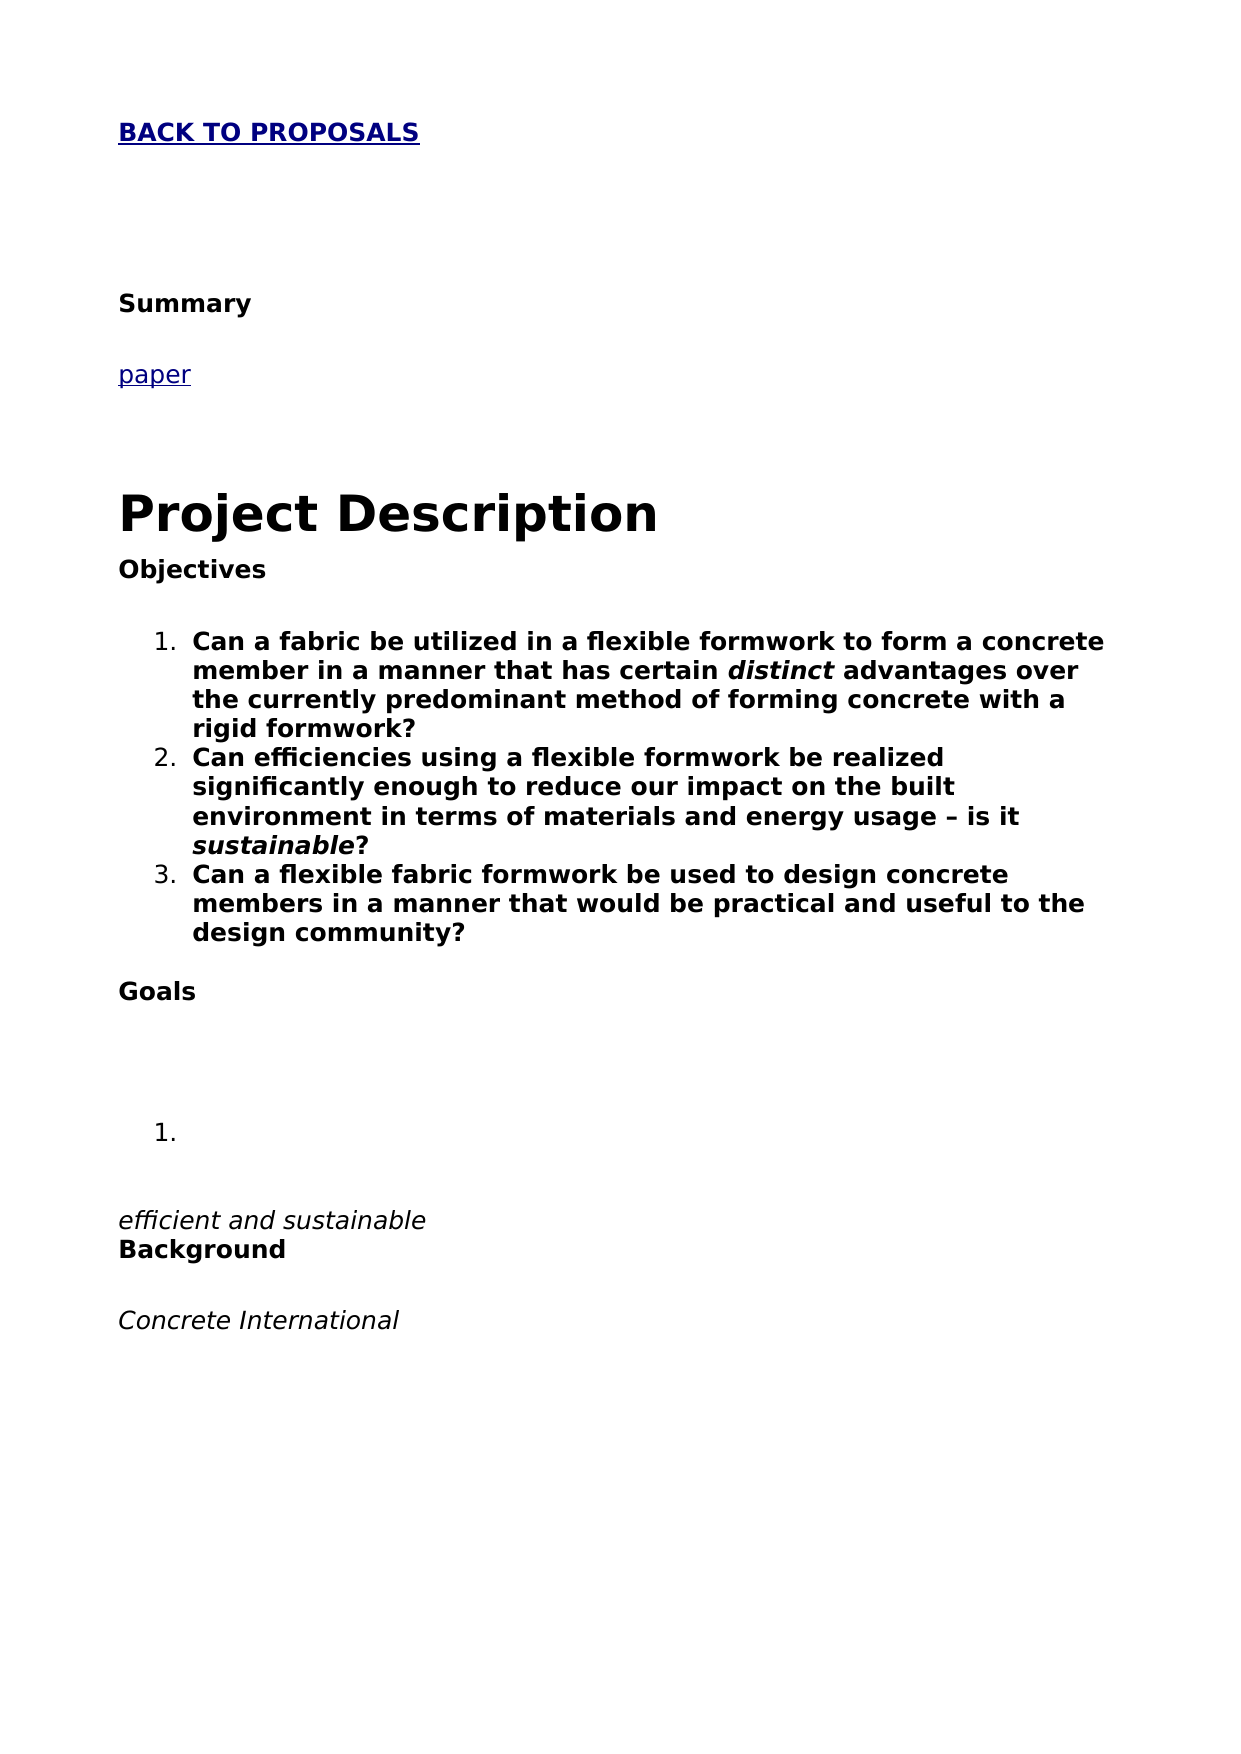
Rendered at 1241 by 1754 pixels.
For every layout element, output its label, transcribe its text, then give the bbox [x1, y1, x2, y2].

text Summary [118, 289, 1122, 347]
text Objectives [118, 556, 1122, 585]
text Background [118, 1236, 1122, 1294]
text Goals [118, 977, 1122, 1035]
list Can efficiencies using a flexible formwork be realized significantly enough to reduce our impact on the built environment in terms of materials and energy usage – is it sustainable? [177, 743, 1122, 860]
list Can a flexible fabric formwork be used to design concrete members in a manner that would be practical and useful to the design community? [177, 860, 1122, 947]
text BACK TO PROPOSALS [118, 118, 1122, 147]
subtitle Project Description [118, 485, 1122, 543]
text Concrete International [118, 1306, 1122, 1336]
list Can a fabric be utilized in a flexible formwork to form a concrete member in a manner that has certain distinct advantages over the currently predominant method of forming concrete with a rigid formwork? [177, 627, 1122, 743]
text efficient and sustainable [118, 1206, 1122, 1236]
text paper [118, 360, 1122, 389]
